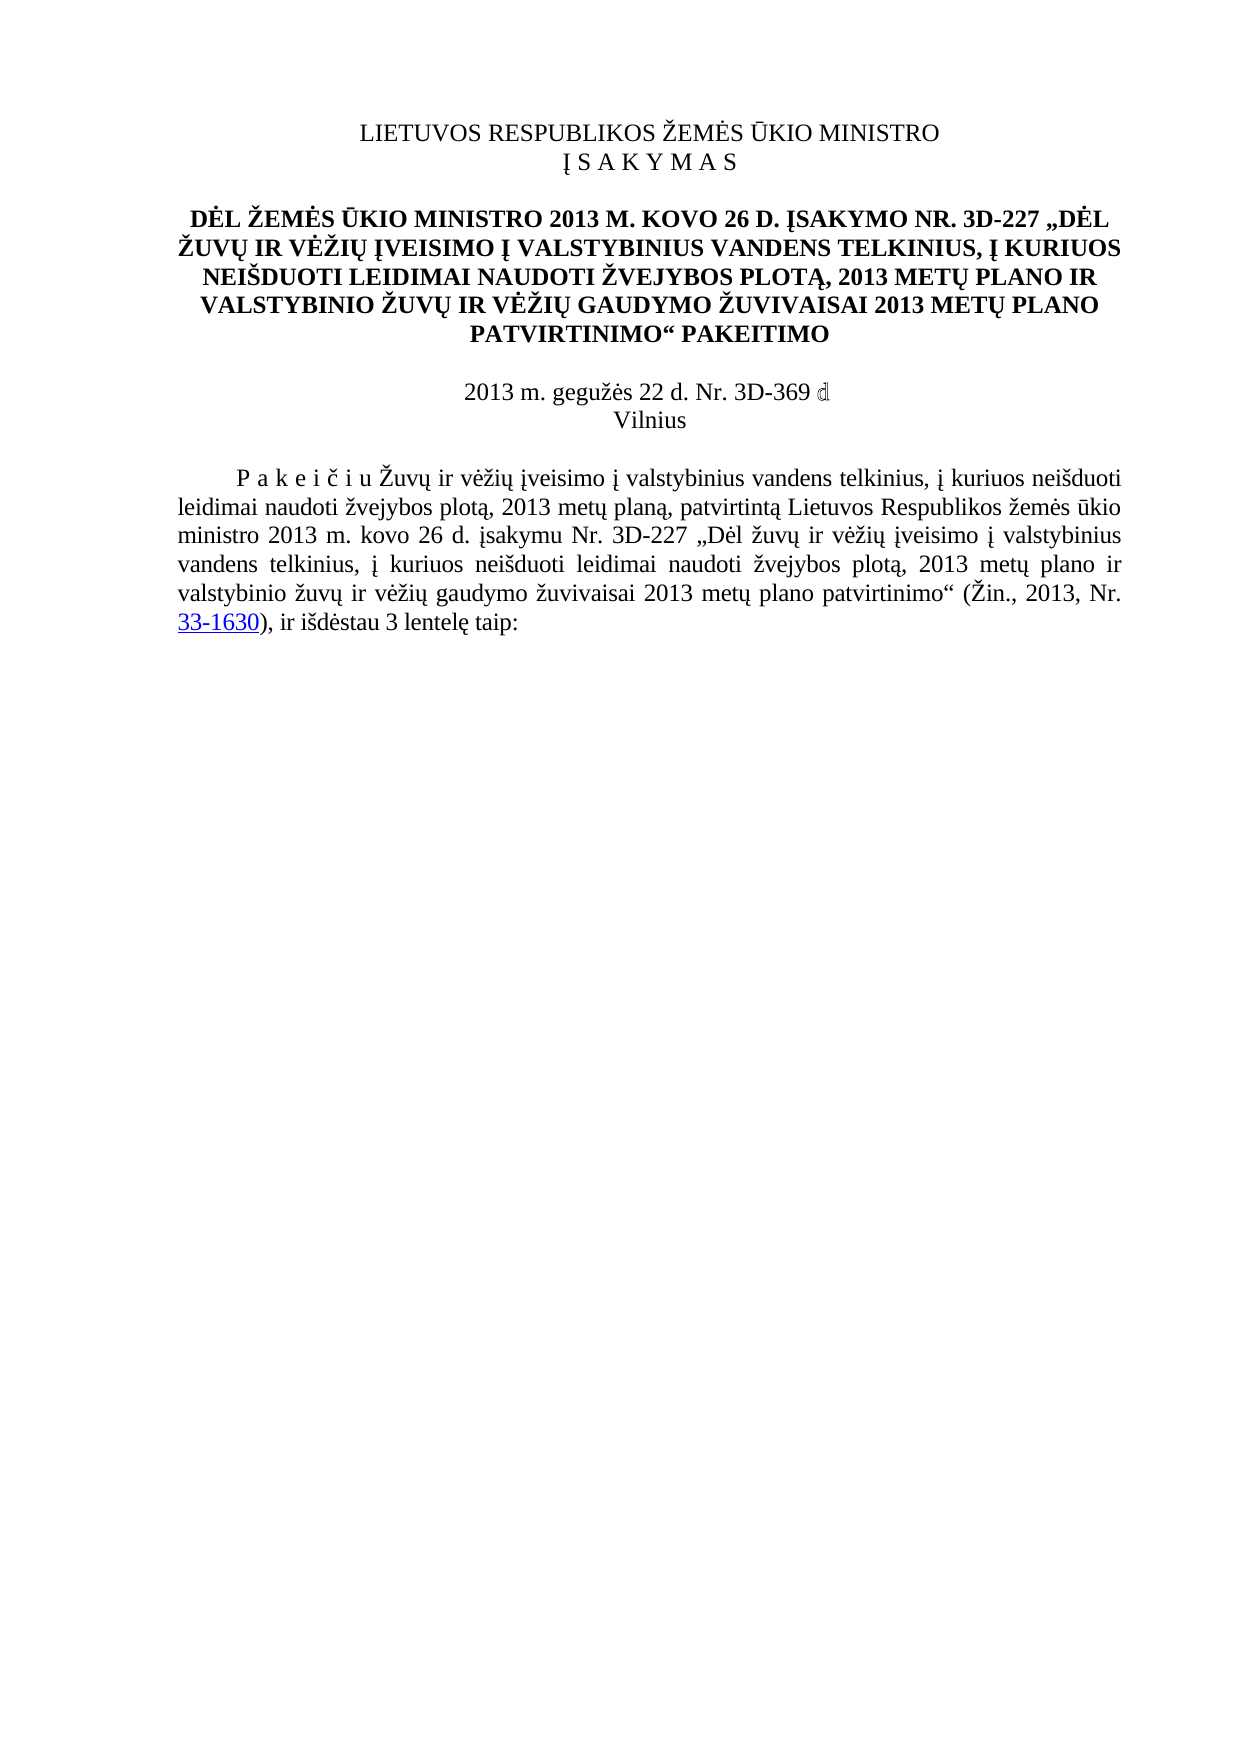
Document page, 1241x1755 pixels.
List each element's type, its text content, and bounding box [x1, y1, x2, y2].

text LIETUVOS RESPUBLIKOS ŽEMĖS ŪKIO MINISTRO [177, 118, 1122, 147]
text 2013 m. gegužės 22 d. Nr. 3D-369 d [177, 377, 1122, 406]
text P a k e i č i u Žuvų ir vėžių įveisimo į valstybinius vandens telkinius, į kuriuos neišduoti leidimai naudoti žvejybos plotą, 2013 metų planą, patvirtintą Lietuvos Respublikos žemės ūkio ministro 2013 m. kovo 26 d. įsakymu Nr. 3D-227 „Dėl žuvų ir vėžių įveisimo į valstybinius vandens telkinius, į kuriuos neišduoti leidimai naudoti žvejybos plotą, 2013 metų plano ir valstybinio žuvų ir vėžių gaudymo žuvivaisai 2013 metų plano patvirtinimo“ (Žin., 2013, Nr. 33-1630), ir išdėstau 3 lentelę taip: [177, 463, 1122, 636]
text DĖL ŽEMĖS ŪKIO MINISTRO 2013 M. KOVO 26 D. ĮSAKYMO NR. 3D-227 „DĖL ŽUVŲ ir vėžių ĮVEISIMO Į VALSTYBINiuS VANDENS TELKINIUS, į kuriuos neišduoti leidimai naudoti žvejybos plotą, 2013 metų plano ir valstybinio žuvų ir vėžių gaudymo žuvivaisai 2013 metų Plano PATVIRTINIMO“ PAKEITIMO [177, 204, 1122, 348]
text Vilnius [177, 406, 1122, 434]
text Į S A K Y M A S [177, 147, 1122, 176]
